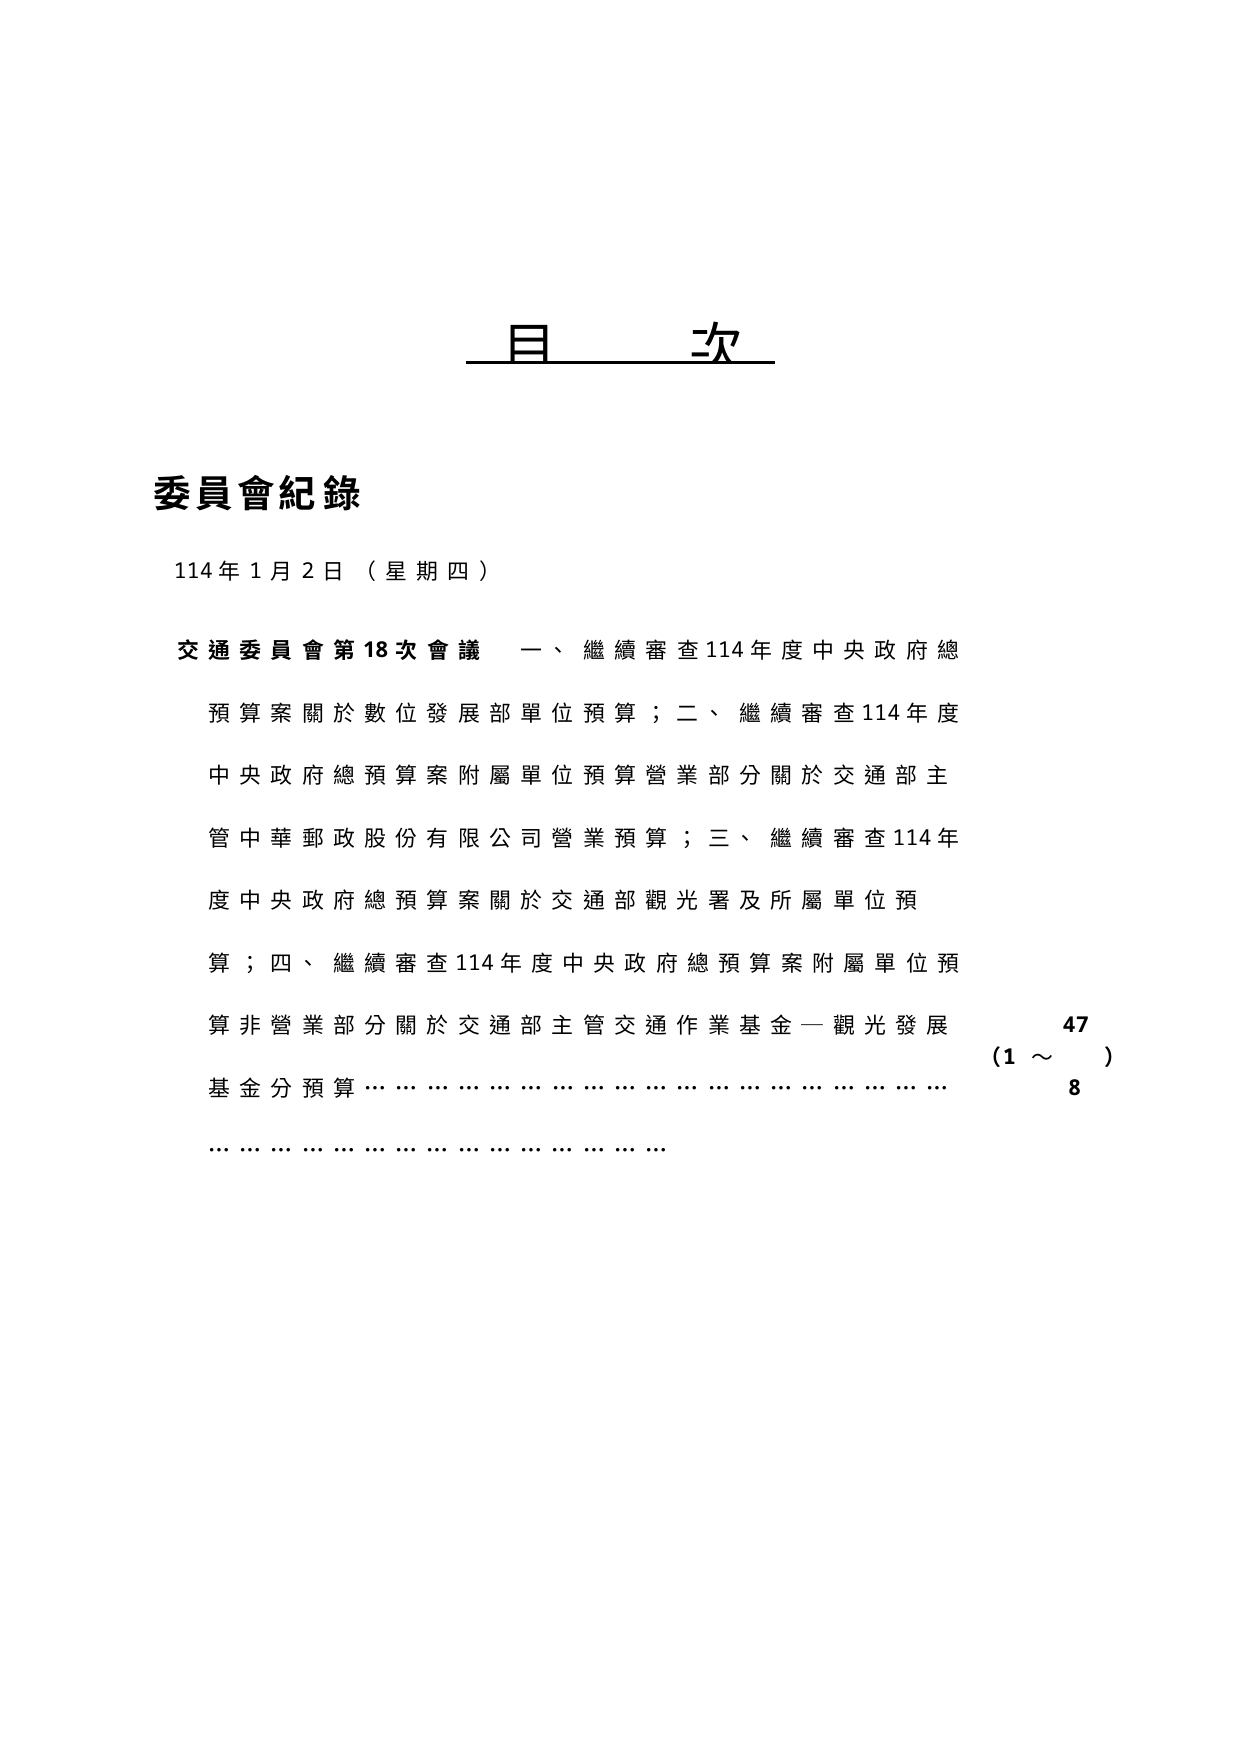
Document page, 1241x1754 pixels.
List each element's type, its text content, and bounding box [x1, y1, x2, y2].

table_cell 1 [986, 618, 1023, 1181]
table_cell ～ [1023, 618, 1053, 1181]
table_header 委員會紀錄 114年1月2日（星期四） [150, 443, 1108, 618]
table_cell ） [1091, 618, 1108, 1181]
table_cell 478 [1053, 618, 1091, 1181]
table_header 目 次 [466, 281, 774, 361]
table_cell （ [967, 618, 986, 1181]
table_cell 交通委員會第18次會議 一、繼續審查114年度中央政府總預算案關於數位發展部單位預算；二、繼續審查114年度中央政府總預算案附屬單位預算營業部分關於交通部主管中華郵政股份有限公司營業預算；三、繼續審查114年度中央政府總預算案關於交通部觀光署及所屬單位預算；四、繼續審查114年度中央政府總預算案附屬單位預算非營業部分關於交通部主管交通作業基金─觀光發展基金分預算………………………………………………………………………………………… [150, 618, 967, 1181]
